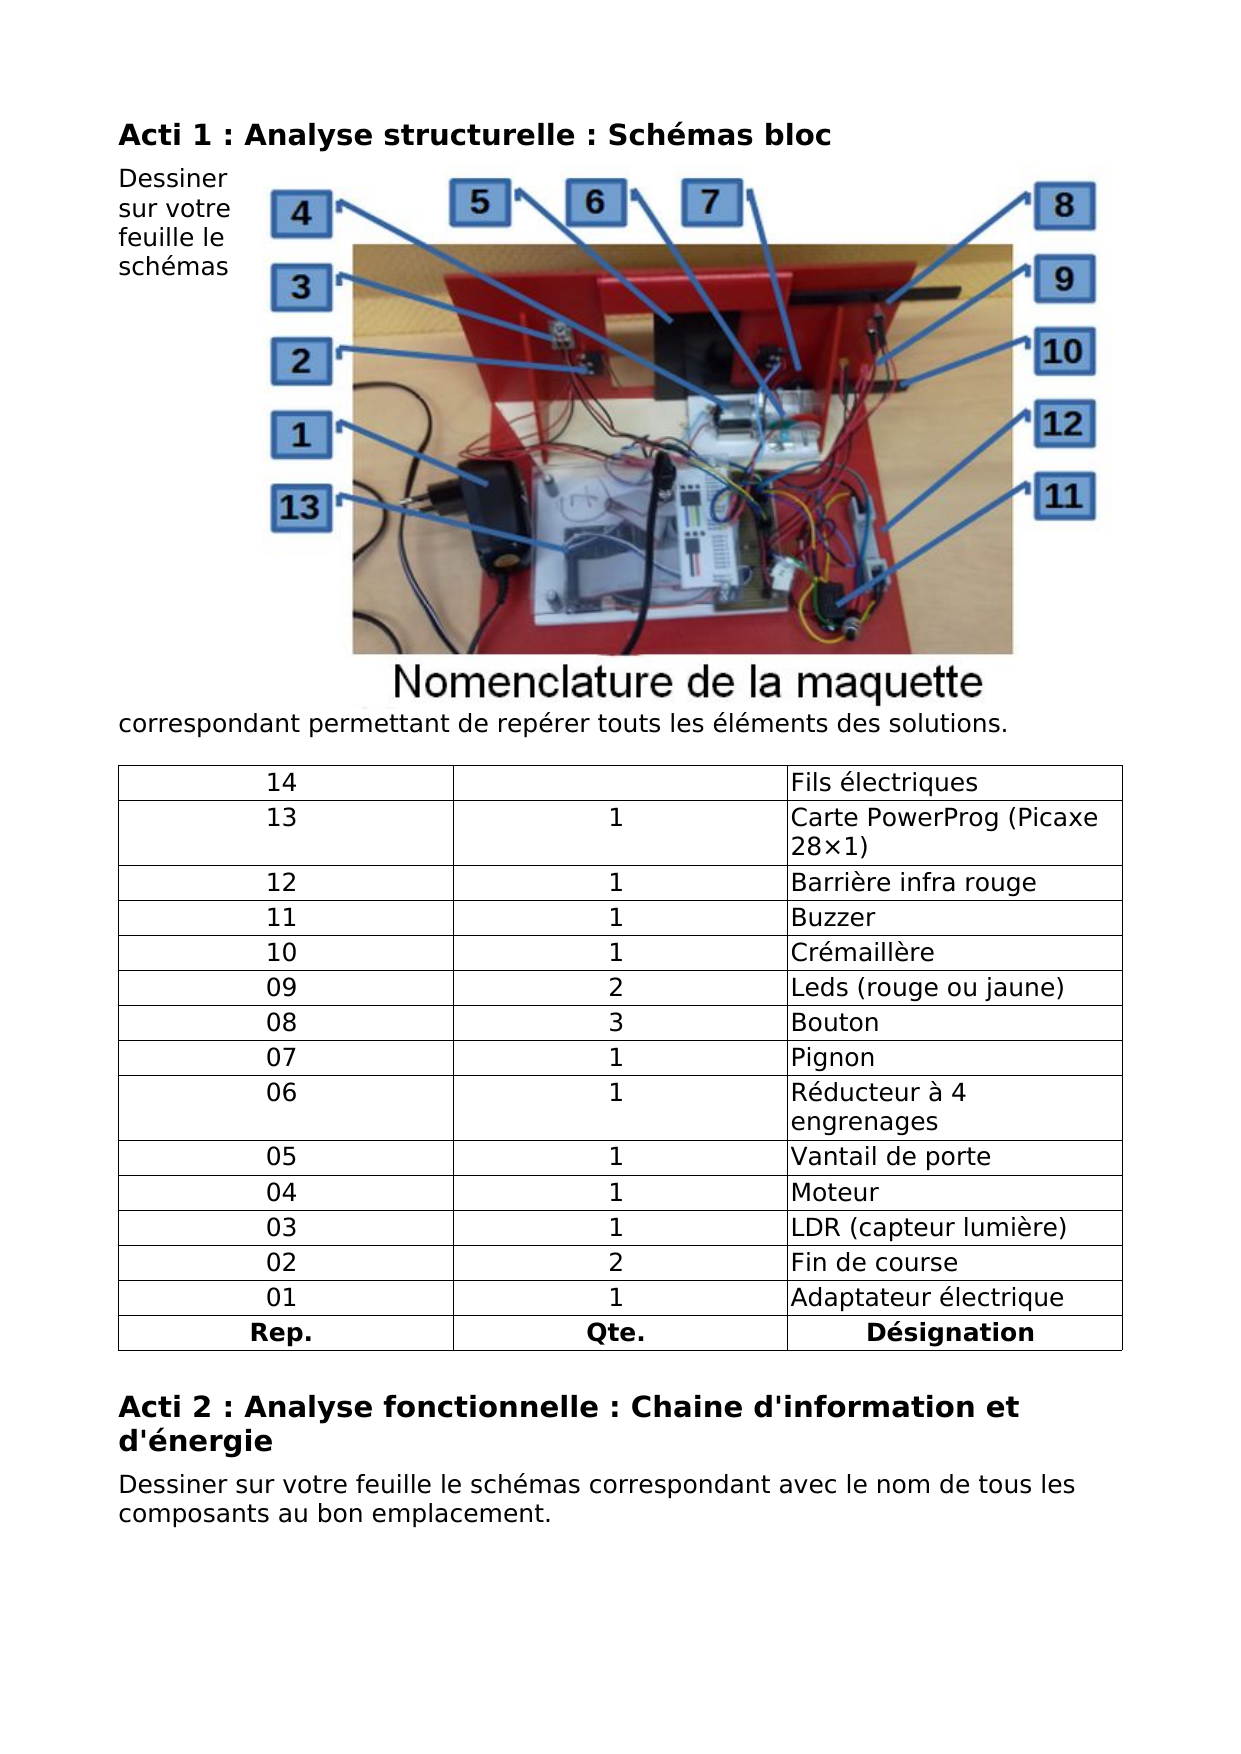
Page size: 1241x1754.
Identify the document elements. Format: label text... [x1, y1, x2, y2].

table_cell 04 [119, 1176, 453, 1210]
table_cell 2 [454, 1246, 787, 1280]
table_cell 07 [119, 1041, 453, 1075]
table_cell 1 [454, 1141, 787, 1175]
table_cell Buzzer [788, 901, 1122, 935]
subtitle Acti 1 : Analyse structurelle : Schémas bloc [118, 118, 1122, 152]
table_cell 2 [454, 971, 787, 1005]
table_cell 03 [119, 1211, 453, 1245]
table_cell 09 [119, 971, 453, 1005]
table_cell 1 [454, 866, 787, 900]
table_cell 1 [454, 1041, 787, 1075]
table_cell 3 [454, 1006, 787, 1040]
table_cell Qte. [454, 1316, 787, 1350]
table_cell 1 [454, 1176, 787, 1210]
table_cell 13 [119, 801, 453, 865]
table_cell LDR (capteur lumière) [788, 1211, 1122, 1245]
table_cell Pignon [788, 1041, 1122, 1075]
table_cell 10 [119, 936, 453, 970]
table_cell 1 [454, 936, 787, 970]
table_cell Vantail de porte [788, 1141, 1122, 1175]
table_cell Barrière infra rouge [788, 866, 1122, 900]
table_cell 1 [454, 1211, 787, 1245]
table_cell 1 [454, 1281, 787, 1315]
table_cell 06 [119, 1076, 453, 1139]
table_cell Réducteur à 4 engrenages [788, 1076, 1122, 1139]
table_cell 08 [119, 1006, 453, 1040]
table_header Fils électriques [788, 766, 1122, 800]
table_cell Adaptateur électrique [788, 1281, 1122, 1315]
table_cell Crémaillère [788, 936, 1122, 970]
table_cell 02 [119, 1246, 453, 1280]
table_header 14 [119, 766, 453, 800]
table_cell 11 [119, 901, 453, 935]
table_cell Leds (rouge ou jaune) [788, 971, 1122, 1005]
table_cell Bouton [788, 1006, 1122, 1040]
table_cell 05 [119, 1141, 453, 1175]
table_cell Rep. [119, 1316, 453, 1350]
subtitle Acti 2 : Analyse fonctionnelle : Chaine d'information et d'énergie [118, 1390, 1122, 1458]
table_cell 1 [454, 901, 787, 935]
text Dessiner sur votre feuille le schémas correspondant permettant de repérer touts les éléments des solutions. [118, 164, 1122, 738]
table_header [454, 766, 787, 800]
table_cell 1 [454, 801, 787, 865]
text Dessiner sur votre feuille le schémas correspondant avec le nom de tous les composants au bon emplacement. [118, 1471, 1122, 1529]
table_cell 1 [454, 1076, 787, 1139]
table_cell Fin de course [788, 1246, 1122, 1280]
table_cell 01 [119, 1281, 453, 1315]
table_cell Moteur [788, 1176, 1122, 1210]
table_cell Carte PowerProg (Picaxe 28×1) [788, 801, 1122, 865]
picture [262, 164, 1123, 709]
table_cell 12 [119, 866, 453, 900]
table_cell Désignation [788, 1316, 1122, 1350]
